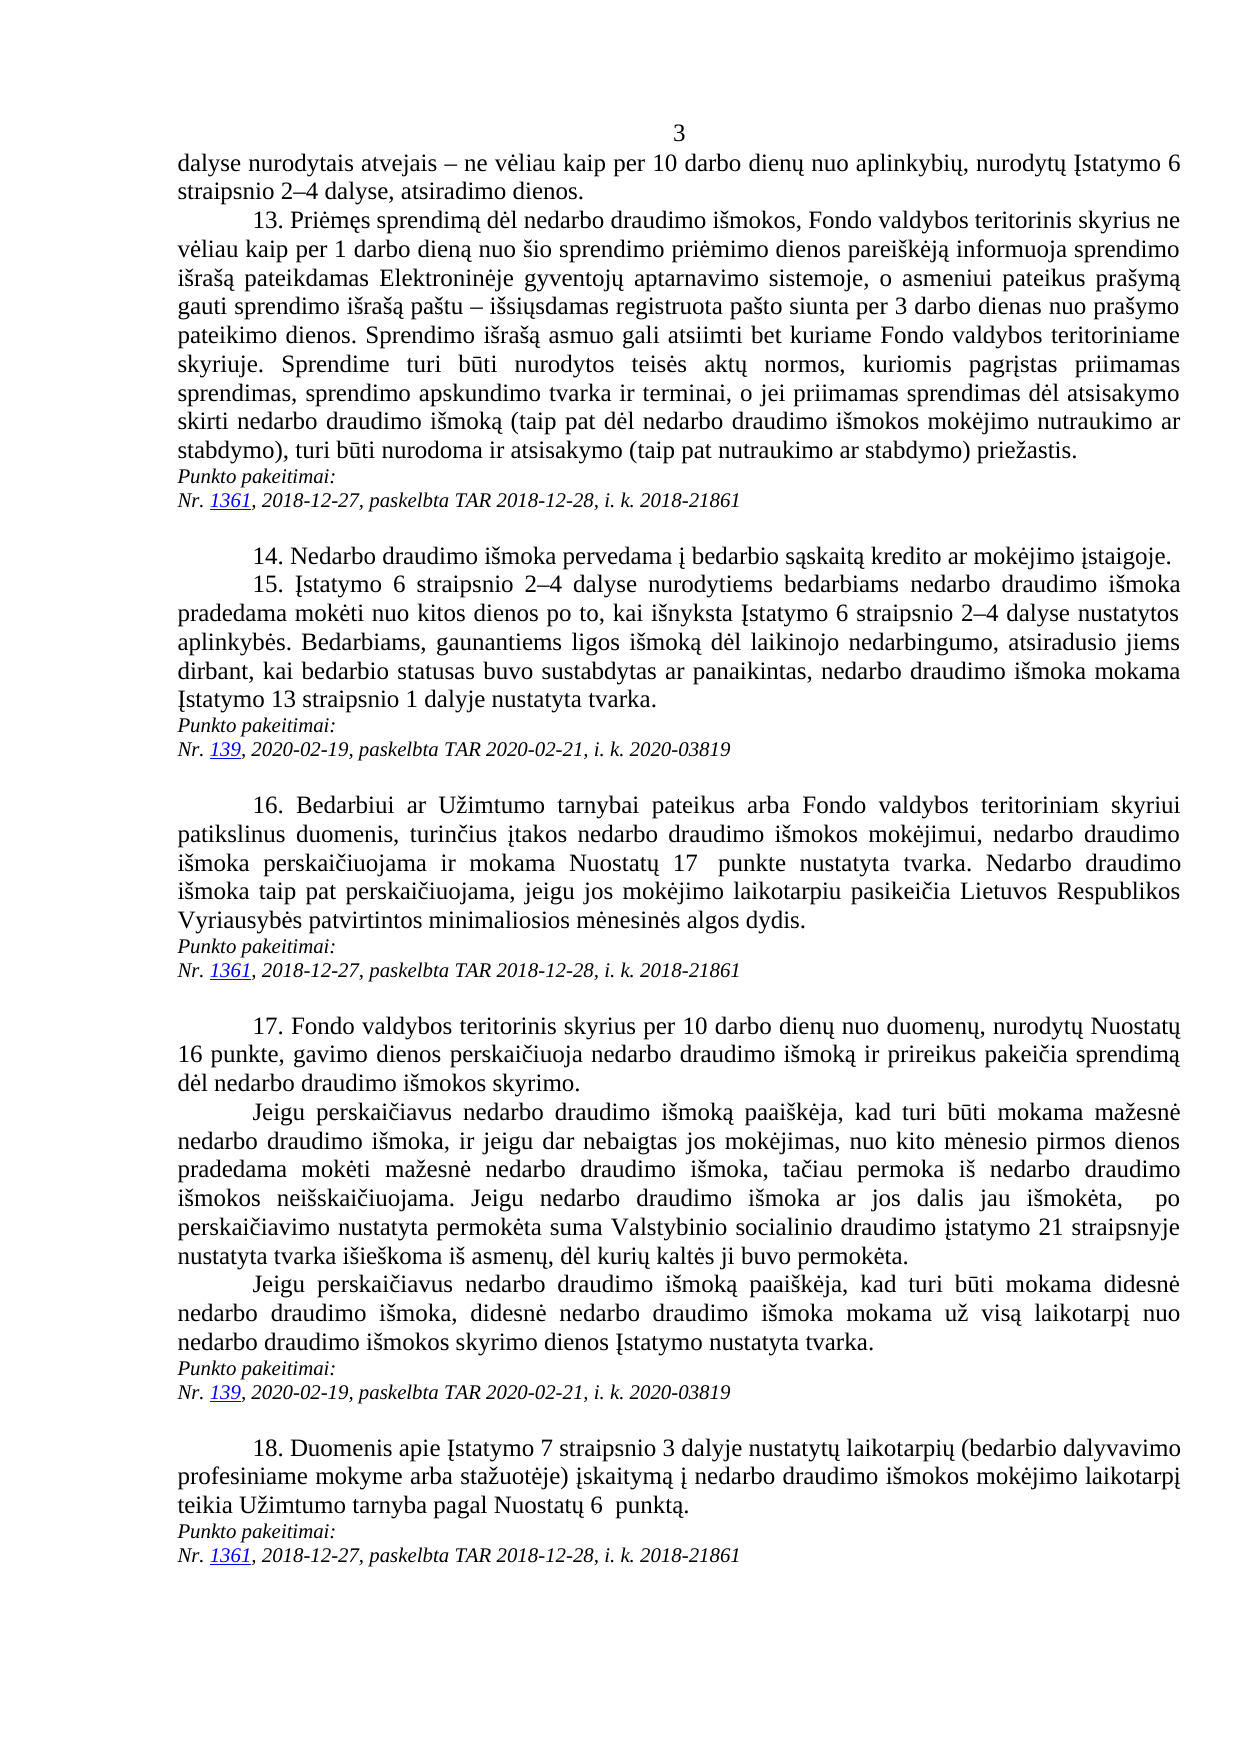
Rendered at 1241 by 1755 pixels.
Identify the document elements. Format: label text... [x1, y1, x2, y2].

text Punkto pakeitimai: [177, 1356, 1181, 1380]
text dalyse nurodytais atvejais – ne vėliau kaip per 10 darbo dienų nuo aplinkybių, nurodytų Įstatymo 6 straipsnio 2–4 dalyse, atsiradimo dienos. [177, 148, 1181, 205]
text Nr. 1361, 2018-12-27, paskelbta TAR 2018-12-28, i. k. 2018-21861 [177, 958, 1181, 982]
text Punkto pakeitimai: [177, 1519, 1181, 1543]
text Jeigu perskaičiavus nedarbo draudimo išmoką paaiškėja, kad turi būti mokama didesnė nedarbo draudimo išmoka, didesnė nedarbo draudimo išmoka mokama už visą laikotarpį nuo nedarbo draudimo išmokos skyrimo dienos Įstatymo nustatyta tvarka. [177, 1269, 1181, 1356]
text 18. Duomenis apie Įstatymo 7 straipsnio 3 dalyje nustatytų laikotarpių (bedarbio dalyvavimo profesiniame mokyme arba stažuotėje) įskaitymą į nedarbo draudimo išmokos mokėjimo laikotarpį teikia Užimtumo tarnyba pagal Nuostatų 6 punktą. [177, 1433, 1181, 1519]
text Punkto pakeitimai: [177, 713, 1181, 737]
text Punkto pakeitimai: [177, 464, 1181, 488]
text Nr. 139, 2020-02-19, paskelbta TAR 2020-02-21, i. k. 2020-03819 [177, 737, 1181, 761]
text 13. Priėmęs sprendimą dėl nedarbo draudimo išmokos, Fondo valdybos teritorinis skyrius ne vėliau kaip per 1 darbo dieną nuo šio sprendimo priėmimo dienos pareiškėją informuoja sprendimo išrašą pateikdamas Elektroninėje gyventojų aptarnavimo sistemoje, o asmeniui pateikus prašymą gauti sprendimo išrašą paštu – išsiųsdamas registruota pašto siunta per 3 darbo dienas nuo prašymo pateikimo dienos. Sprendimo išrašą asmuo gali atsiimti bet kuriame Fondo valdybos teritoriniame skyriuje. Sprendime turi būti nurodytos teisės aktų normos, kuriomis pagrįstas priimamas sprendimas, sprendimo apskundimo tvarka ir terminai, o jei priimamas sprendimas dėl atsisakymo skirti nedarbo draudimo išmoką (taip pat dėl nedarbo draudimo išmokos mokėjimo nutraukimo ar stabdymo), turi būti nurodoma ir atsisakymo (taip pat nutraukimo ar stabdymo) priežastis. [177, 205, 1181, 464]
text 16. Bedarbiui ar Užimtumo tarnybai pateikus arba Fondo valdybos teritoriniam skyriui patikslinus duomenis, turinčius įtakos nedarbo draudimo išmokos mokėjimui, nedarbo draudimo išmoka perskaičiuojama ir mokama Nuostatų 17 punkte nustatyta tvarka. Nedarbo draudimo išmoka taip pat perskaičiuojama, jeigu jos mokėjimo laikotarpiu pasikeičia Lietuvos Respublikos Vyriausybės patvirtintos minimaliosios mėnesinės algos dydis. [177, 790, 1181, 934]
text 15. Įstatymo 6 straipsnio 2–4 dalyse nurodytiems bedarbiams nedarbo draudimo išmoka pradedama mokėti nuo kitos dienos po to, kai išnyksta Įstatymo 6 straipsnio 2–4 dalyse nustatytos aplinkybės. Bedarbiams, gaunantiems ligos išmoką dėl laikinojo nedarbingumo, atsiradusio jiems dirbant, kai bedarbio statusas buvo sustabdytas ar panaikintas, nedarbo draudimo išmoka mokama Įstatymo 13 straipsnio 1 dalyje nustatyta tvarka. [177, 569, 1181, 713]
text Nr. 1361, 2018-12-27, paskelbta TAR 2018-12-28, i. k. 2018-21861 [177, 488, 1181, 512]
text Nr. 1361, 2018-12-27, paskelbta TAR 2018-12-28, i. k. 2018-21861 [177, 1543, 1181, 1567]
text 14. Nedarbo draudimo išmoka pervedama į bedarbio sąskaitą kredito ar mokėjimo įstaigoje. [177, 541, 1181, 569]
text Nr. 139, 2020-02-19, paskelbta TAR 2020-02-21, i. k. 2020-03819 [177, 1380, 1181, 1404]
text 17. Fondo valdybos teritorinis skyrius per 10 darbo dienų nuo duomenų, nurodytų Nuostatų 16 punkte, gavimo dienos perskaičiuoja nedarbo draudimo išmoką ir prireikus pakeičia sprendimą dėl nedarbo draudimo išmokos skyrimo. [177, 1011, 1181, 1097]
text Punkto pakeitimai: [177, 934, 1181, 958]
text Jeigu perskaičiavus nedarbo draudimo išmoką paaiškėja, kad turi būti mokama mažesnė nedarbo draudimo išmoka, ir jeigu dar nebaigtas jos mokėjimas, nuo kito mėnesio pirmos dienos pradedama mokėti mažesnė nedarbo draudimo išmoka, tačiau permoka iš nedarbo draudimo išmokos neišskaičiuojama. Jeigu nedarbo draudimo išmoka ar jos dalis jau išmokėta, po perskaičiavimo nustatyta permokėta suma Valstybinio socialinio draudimo įstatymo 21 straipsnyje nustatyta tvarka išieškoma iš asmenų, dėl kurių kaltės ji buvo permokėta. [177, 1097, 1181, 1269]
